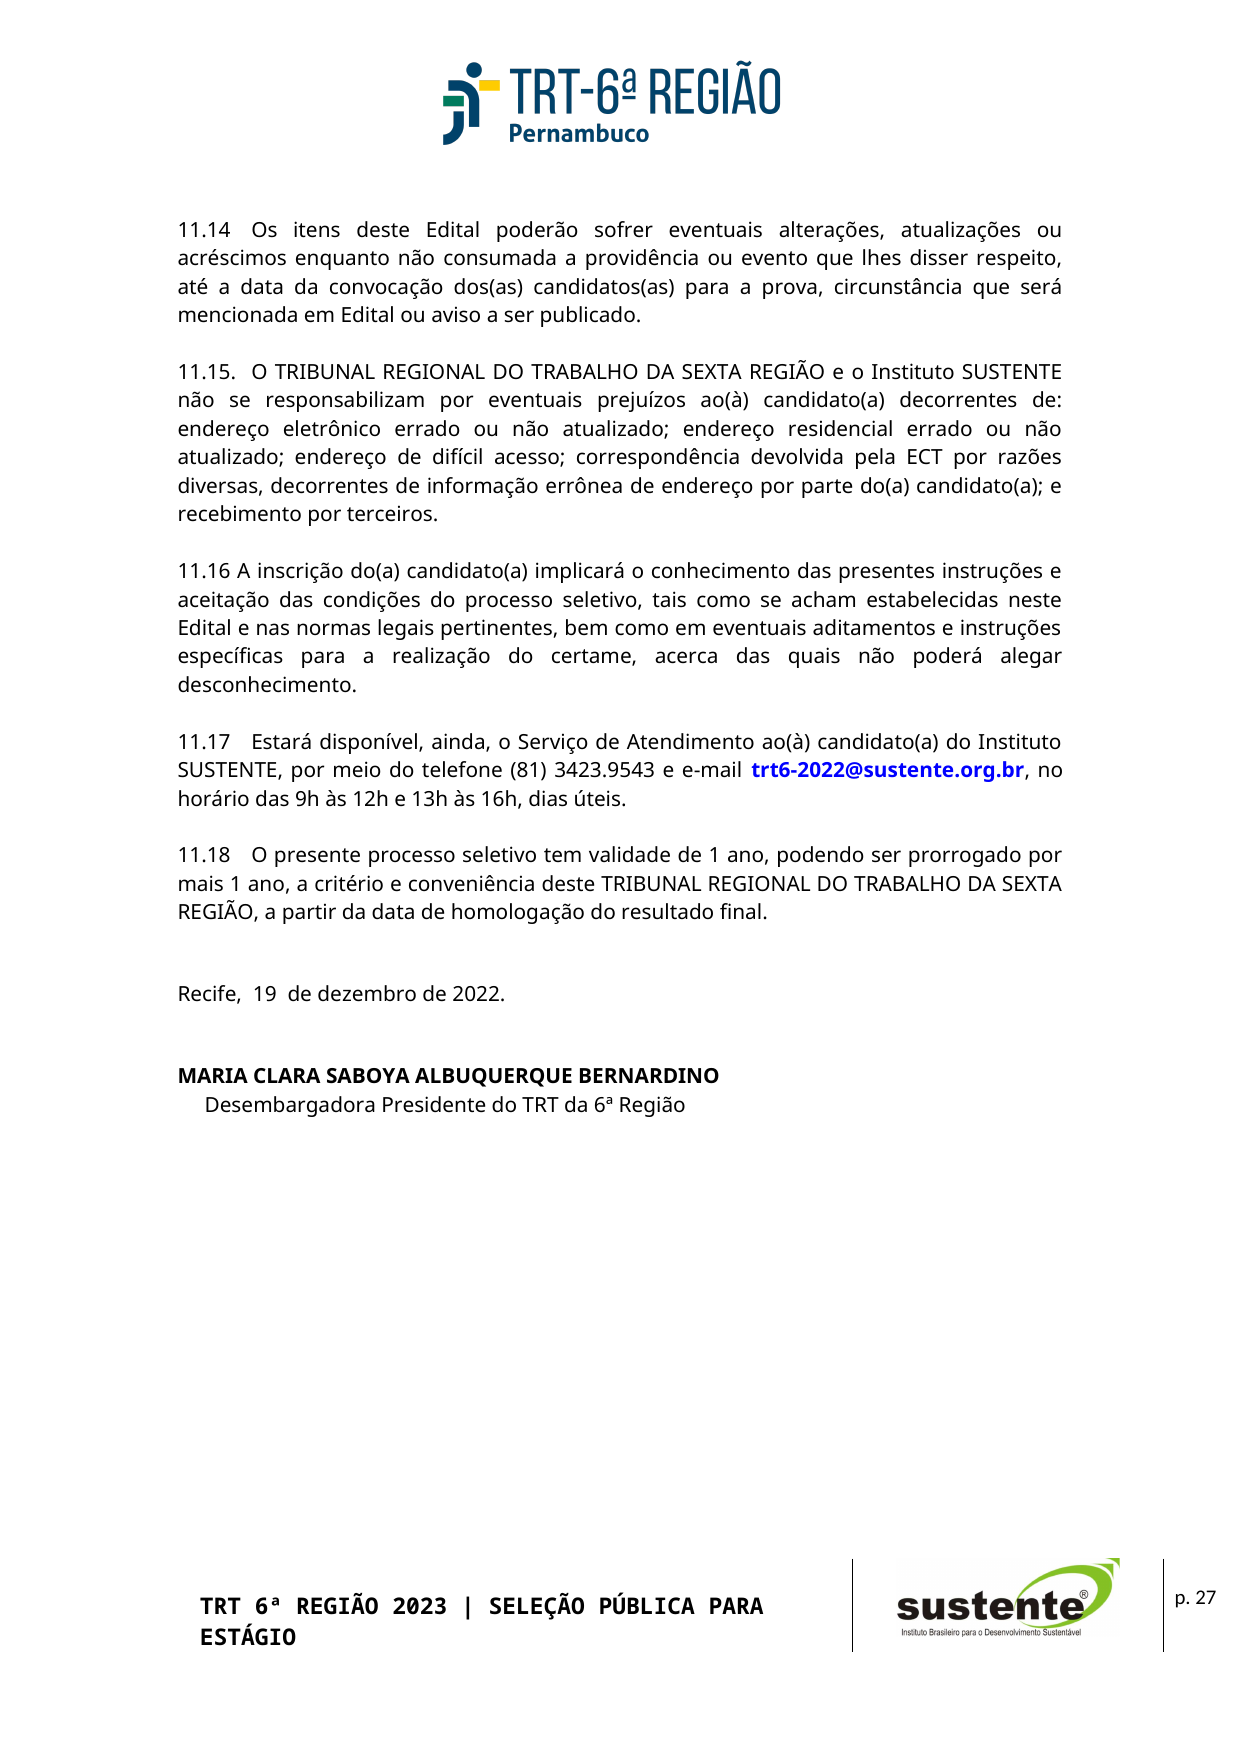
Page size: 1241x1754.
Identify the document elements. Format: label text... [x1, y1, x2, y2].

text Desembargadora Presidente do TRT da 6ª Região [177, 1090, 1063, 1118]
text 11.16 A inscrição do(a) candidato(a) implicará o conhecimento das presentes instruções e aceitação das condições do processo seletivo, tais como se acham estabelecidas neste Edital e nas normas legais pertinentes, bem como em eventuais aditamentos e instruções específicas para a realização do certame, acerca das quais não poderá alegar desconhecimento. [177, 556, 1063, 698]
text 11.17 Estará disponível, ainda, o Serviço de Atendimento ao(à) candidato(a) do Instituto SUSTENTE, por meio do telefone (81) 3423.9543 e e-mail trt6-2022@sustente.org.br, no horário das 9h às 12h e 13h às 16h, dias úteis. [177, 727, 1063, 812]
text MARIA CLARA SABOYA ALBUQUERQUE BERNARDINO [177, 1061, 1063, 1090]
text 11.18 O presente processo seletivo tem validade de 1 ano, podendo ser prorrogado por mais 1 ano, a critério e conveniência deste TRIBUNAL REGIONAL DO TRABALHO DA SEXTA REGIÃO, a partir da data de homologação do resultado final. [177, 841, 1063, 926]
text 11.15. O TRIBUNAL REGIONAL DO TRABALHO DA SEXTA REGIÃO e o Instituto SUSTENTE não se responsabilizam por eventuais prejuízos ao(à) candidato(a) decorrentes de: endereço eletrônico errado ou não atualizado; endereço residencial errado ou não atualizado; endereço de difícil acesso; correspondência devolvida pela ECT por razões diversas, decorrentes de informação errônea de endereço por parte do(a) candidato(a); e recebimento por terceiros. [177, 357, 1063, 528]
text Recife, 19 de dezembro de 2022. [177, 979, 1063, 1008]
text 11.14 Os itens deste Edital poderão sofrer eventuais alterações, atualizações ou acréscimos enquanto não consumada a providência ou evento que lhes disser respeito, até a data da convocação dos(as) candidatos(as) para a prova, circunstância que será mencionada em Edital ou aviso a ser publicado. [177, 215, 1063, 329]
